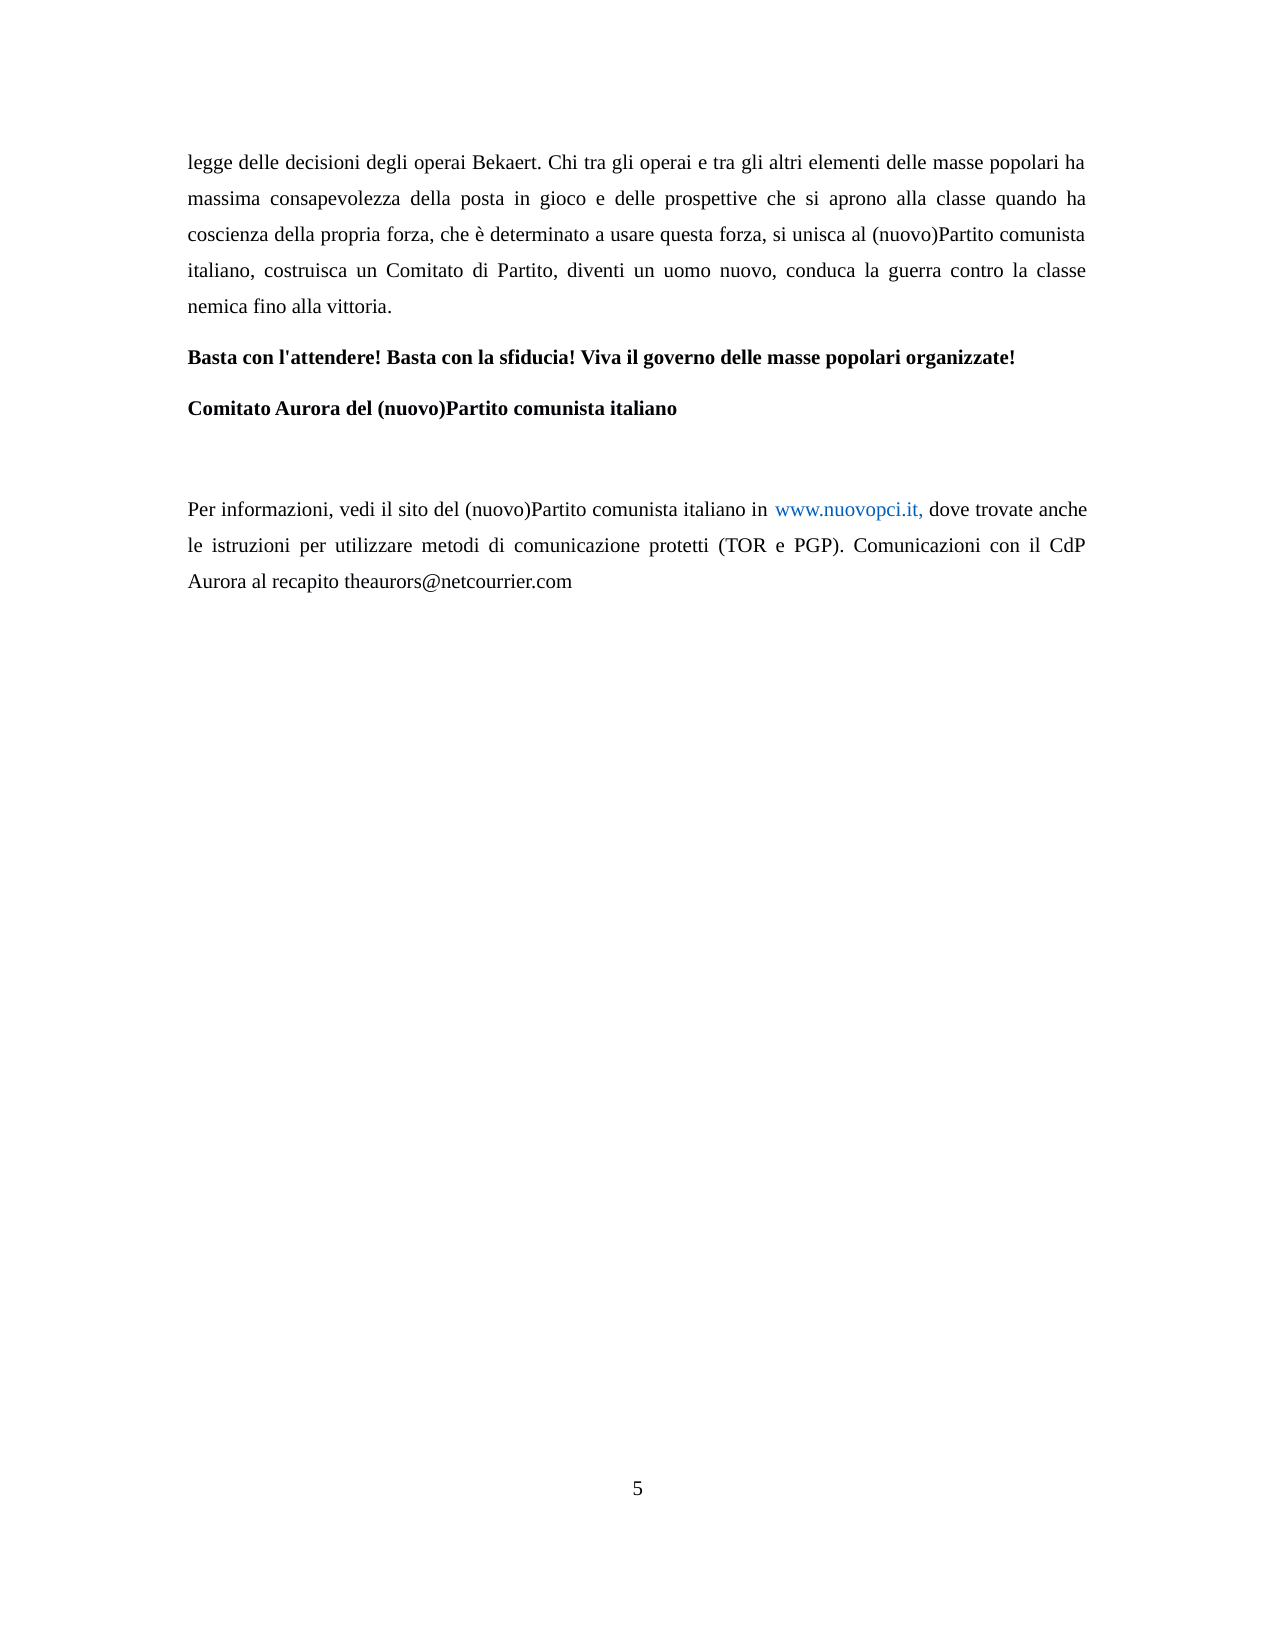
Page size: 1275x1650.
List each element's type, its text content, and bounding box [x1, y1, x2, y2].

text Basta con l'attendere! Basta con la sfiducia! Viva il governo delle masse popolari organizzate! [187, 345, 1087, 369]
text legge delle decisioni degli operai Bekaert. Chi tra gli operai e tra gli altri elementi delle masse popolari ha massima consapevolezza della posta in gioco e delle prospettive che si aprono alla classe quando ha coscienza della propria forza, che è determinato a usare questa forza, si unisca al (nuovo)Partito comunista italiano, costruisca un Comitato di Partito, diventi un uomo nuovo, conduca la guerra contro la classe nemica fino alla vittoria. [187, 150, 1087, 318]
text Comitato Aurora del (nuovo)Partito comunista italiano [187, 395, 1087, 419]
text Per informazioni, vedi il sito del (nuovo)Partito comunista italiano in www.nuovopci.it, dove trovate anche le istruzioni per utilizzare metodi di comunicazione protetti (TOR e PGP). Comunicazioni con il CdP Aurora al recapito theaurors@netcourrier.com [187, 497, 1087, 593]
